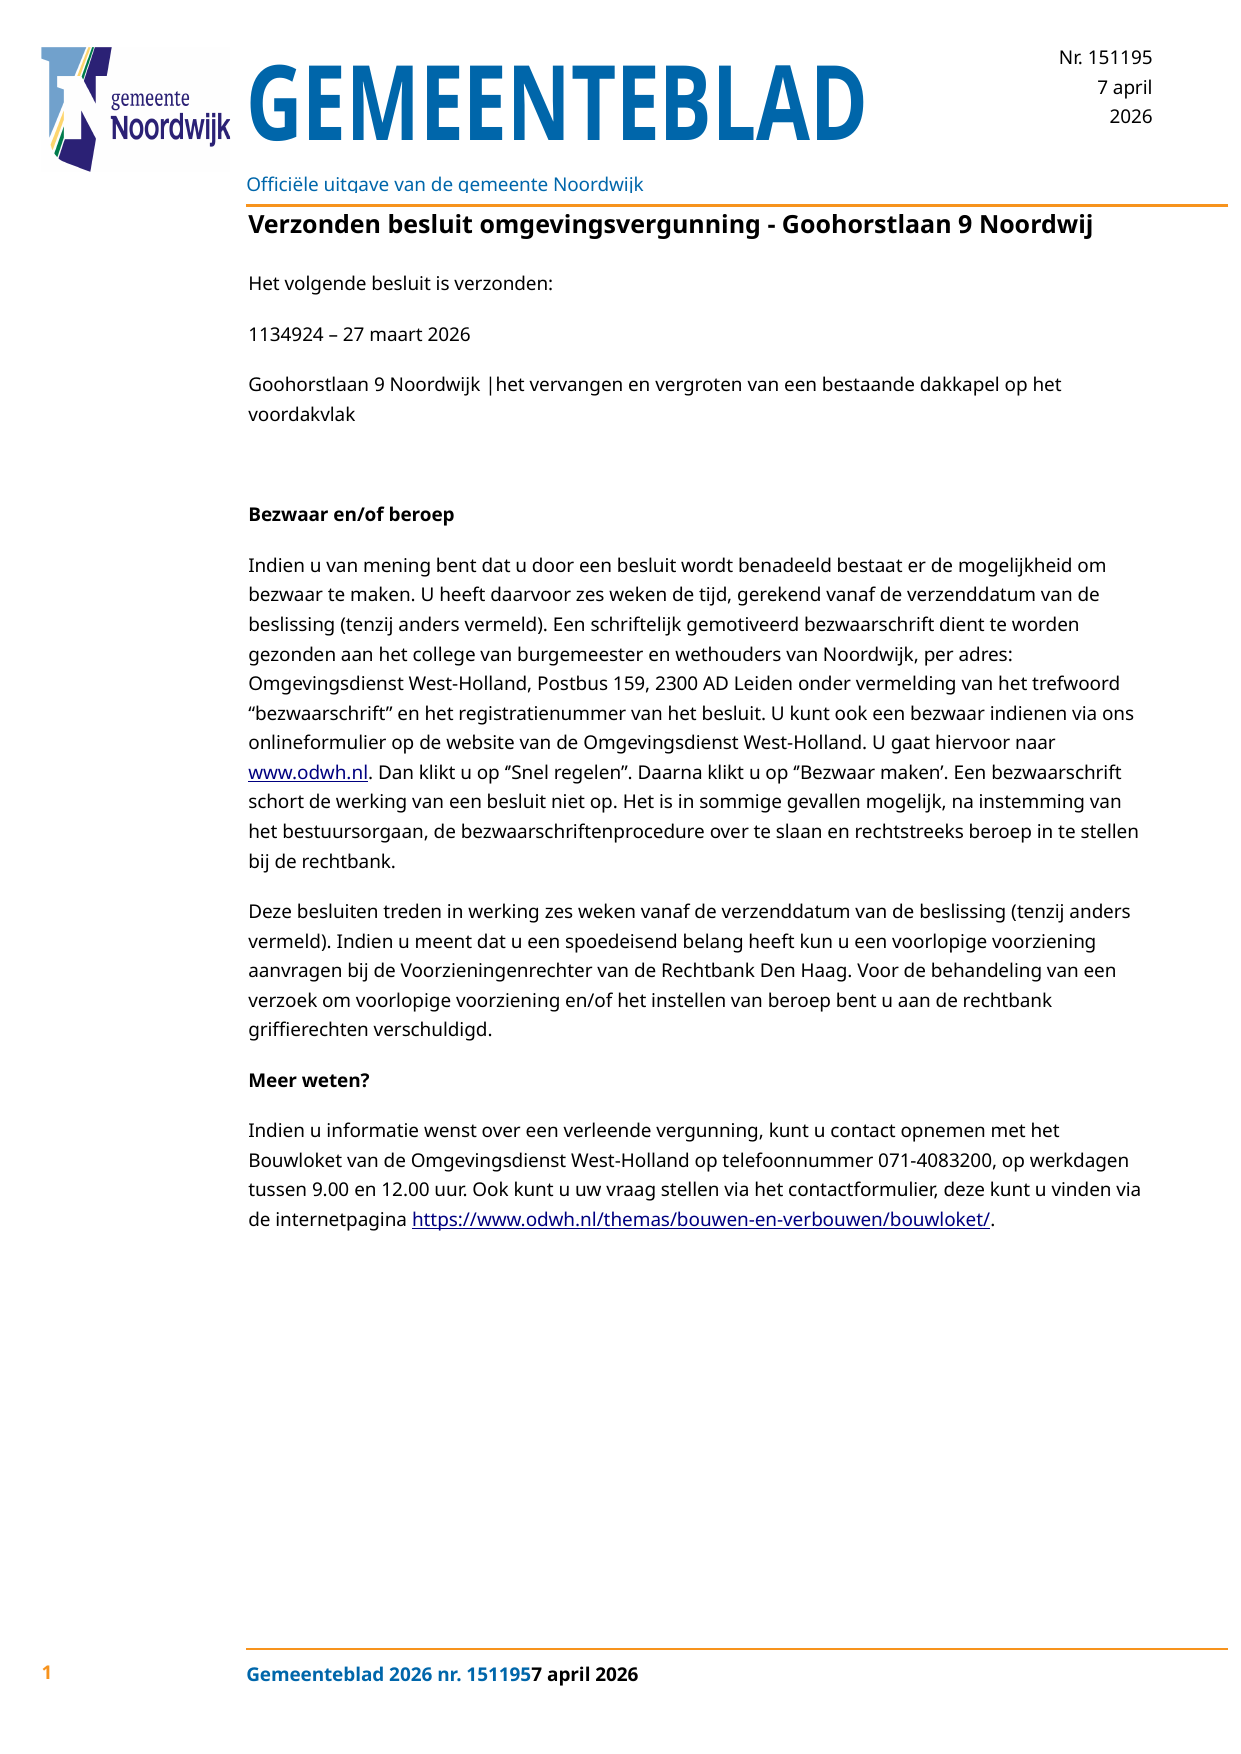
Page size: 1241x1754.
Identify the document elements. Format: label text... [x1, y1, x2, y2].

text Goohorstlaan 9 Noordwijk |het vervangen en vergroten van een bestaande dakkapel op het voordakvlak [248, 371, 1152, 426]
text Verzonden besluit omgevingsvergunning - Goohorstlaan 9 Noordwij [248, 207, 1152, 241]
text Indien u informatie wenst over een verleende vergunning, kunt u contact opnemen met het Bouwloket van de Omgevingsdienst West-Holland op telefoonnummer 071-4083200, op werkdagen tussen 9.00 en 12.00 uur. Ook kunt u uw vraag stellen via het contactformulier, deze kunt u vinden via de internetpagina https://www.odwh.nl/themas/bouwen-en-verbouwen/bouwloket/. [248, 1117, 1152, 1232]
text Deze besluiten treden in werking zes weken vanaf de verzenddatum van de beslissing (tenzij anders vermeld). Indien u meent dat u een spoedeisend belang heeft kun u een voorlopige voorziening aanvragen bij de Voorzieningenrechter van de Rechtbank Den Haag. Voor de behandeling van een verzoek om voorlopige voorziening en/of het instellen van beroep bent u aan de rechtbank griffierechten verschuldigd. [248, 898, 1152, 1042]
text 1134924 – 27 maart 2026 [248, 321, 1152, 346]
picture [41, 47, 231, 172]
text Bezwaar en/of beroep [248, 502, 1152, 527]
text Het volgende besluit is verzonden: [248, 270, 1152, 296]
text Meer weten? [248, 1067, 1152, 1093]
text Indien u van mening bent dat u door een besluit wordt benadeeld bestaat er de mogelijkheid om bezwaar te maken. U heeft daarvoor zes weken de tijd, gerekend vanaf de verzenddatum van de beslissing (tenzij anders vermeld). Een schriftelijk gemotiveerd bezwaarschrift dient te worden gezonden aan het college van burgemeester en wethouders van Noordwijk, per adres: Omgevingsdienst West-Holland, Postbus 159, 2300 AD Leiden onder vermelding van het trefwoord “bezwaarschrift” en het registratienummer van het besluit. U kunt ook een bezwaar indienen via ons onlineformulier op de website van de Omgevingsdienst West-Holland. U gaat hiervoor naar www.odwh.nl. Dan klikt u op ‘’Snel regelen”. Daarna klikt u op ‘’Bezwaar maken’. Een bezwaarschrift schort de werking van een besluit niet op. Het is in sommige gevallen mogelijk, na instemming van het bestuursorgaan, de bezwaarschriftenprocedure over te slaan en rechtstreeks beroep in te stellen bij de rechtbank. [248, 552, 1152, 873]
